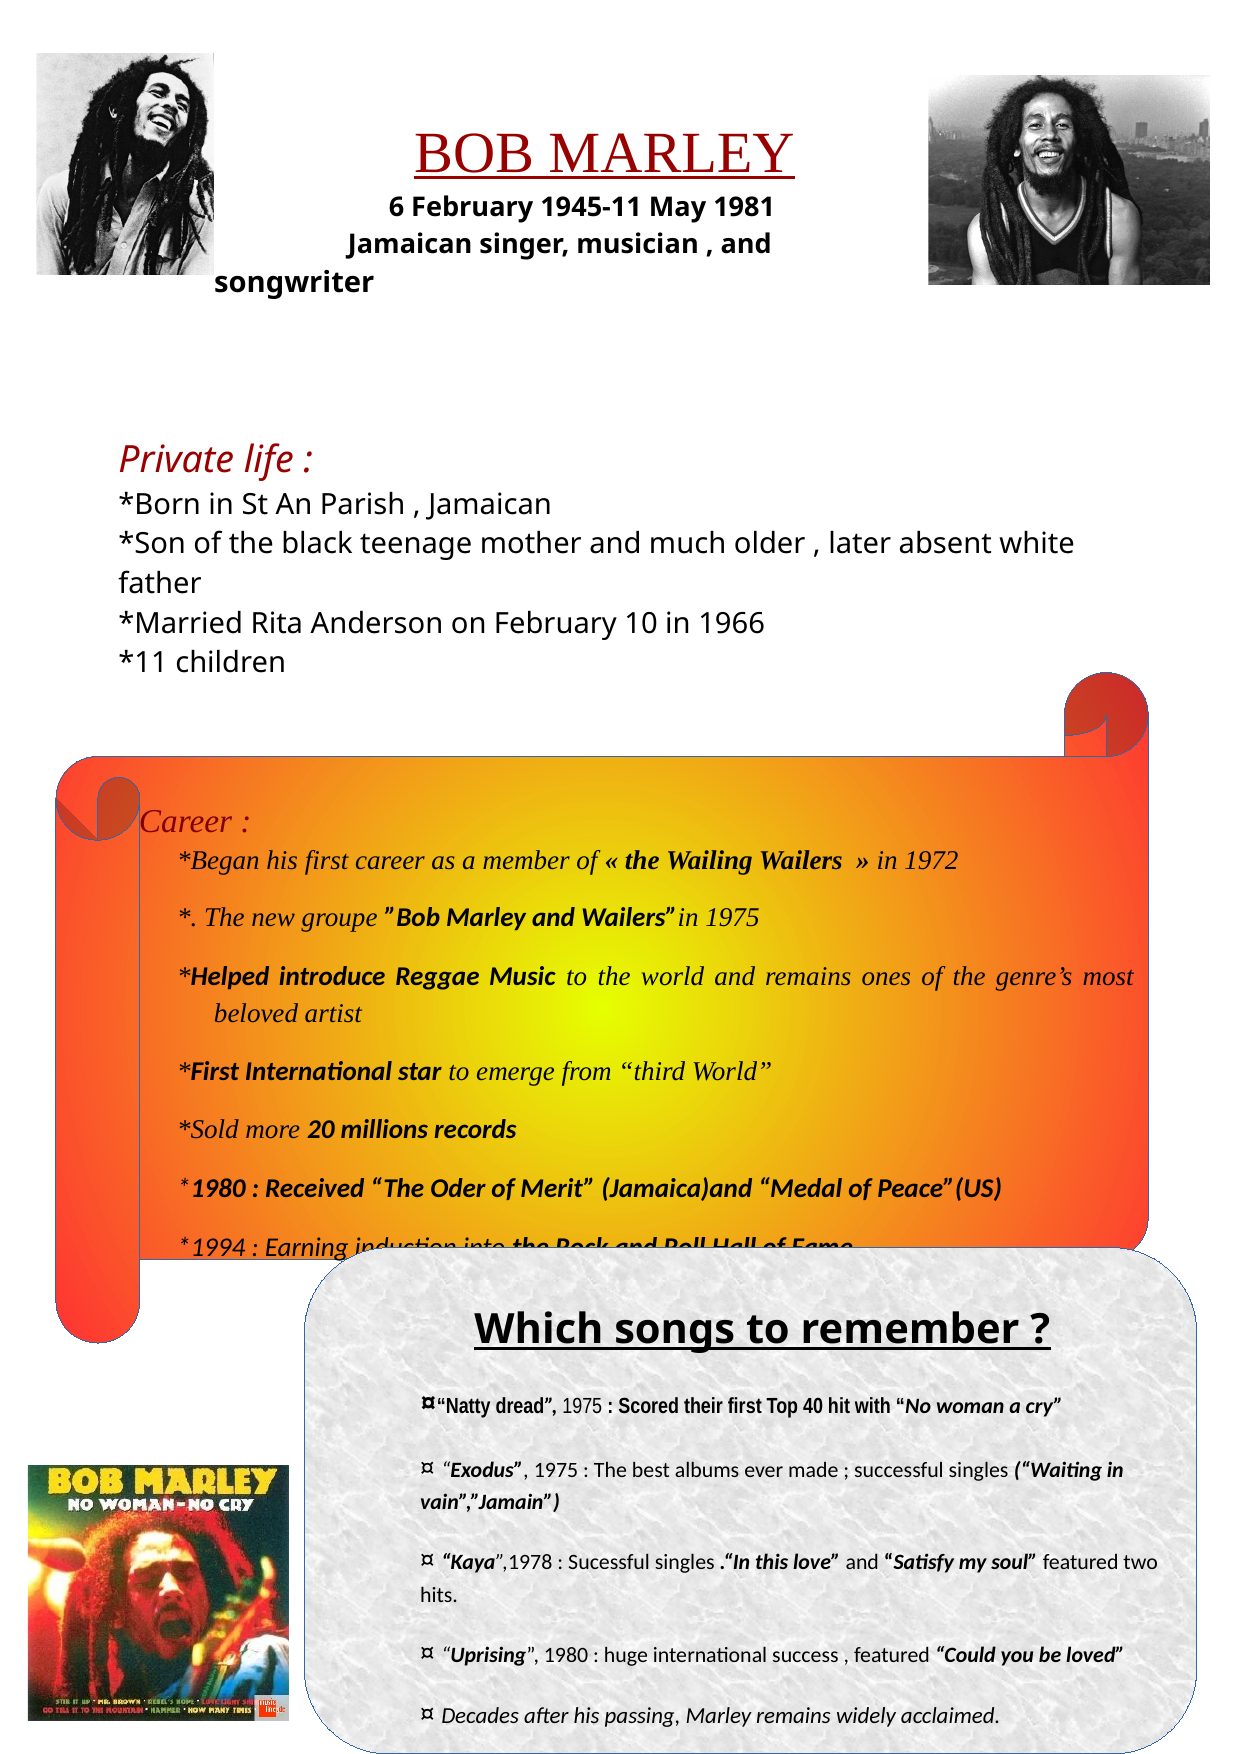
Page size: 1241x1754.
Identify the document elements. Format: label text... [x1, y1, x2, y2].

text *Married Rita Anderson on February 10 in 1966 [118, 602, 1122, 642]
text *Son of the black teenage mother and much older , later absent white father [118, 523, 1122, 602]
text BOB MARLEY [214, 118, 928, 185]
picture [304, 1247, 1197, 1753]
picture [27, 1465, 289, 1721]
text *Born in St An Parish , Jamaican [118, 483, 1122, 523]
text Private life : [118, 432, 1122, 483]
text 6 February 1945-11 May 1981 [214, 185, 928, 225]
text *11 children [118, 642, 1122, 681]
picture [928, 75, 1210, 285]
picture [36, 53, 214, 275]
text Jamaican singer, musician , and songwriter [118, 225, 1122, 301]
